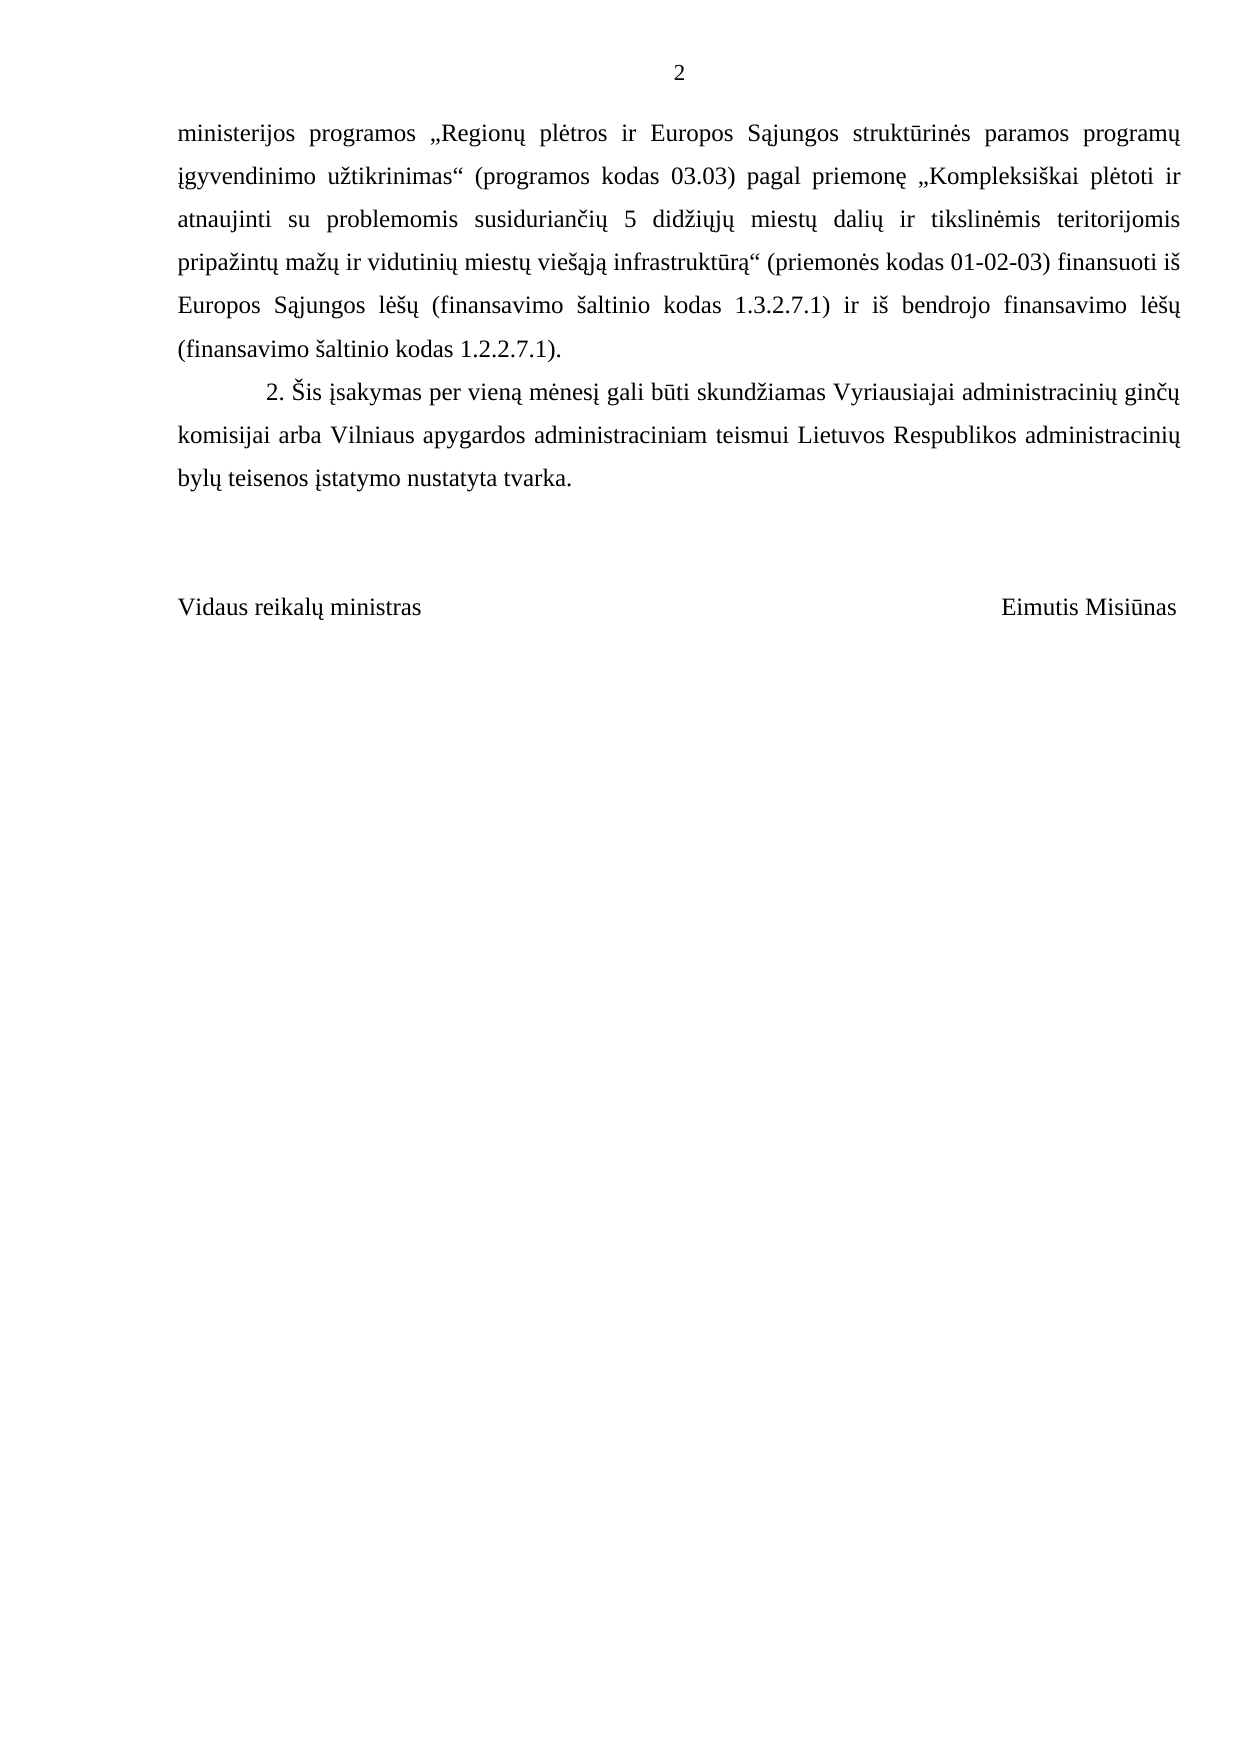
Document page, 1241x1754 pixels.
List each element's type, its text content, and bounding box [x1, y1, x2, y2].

text ministerijos programos „Regionų plėtros ir Europos Sąjungos struktūrinės paramos programų įgyvendinimo užtikrinimas“ (programos kodas 03.03) pagal priemonę „Kompleksiškai plėtoti ir atnaujinti su problemomis susiduriančių 5 didžiųjų miestų dalių ir tikslinėmis teritorijomis pripažintų mažų ir vidutinių miestų viešąją infrastruktūrą“ (priemonės kodas 01-02-03) finansuoti iš Europos Sąjungos lėšų (finansavimo šaltinio kodas 1.3.2.7.1) ir iš bendrojo finansavimo lėšų (finansavimo šaltinio kodas 1.2.2.7.1). [177, 118, 1181, 362]
text Vidaus reikalų ministras Eimutis Misiūnas [177, 592, 1181, 621]
text 2. Šis įsakymas per vieną mėnesį gali būti skundžiamas Vyriausiajai administracinių ginčų komisijai arba Vilniaus apygardos administraciniam teismui Lietuvos Respublikos administracinių bylų teisenos įstatymo nustatyta tvarka. [177, 377, 1181, 492]
